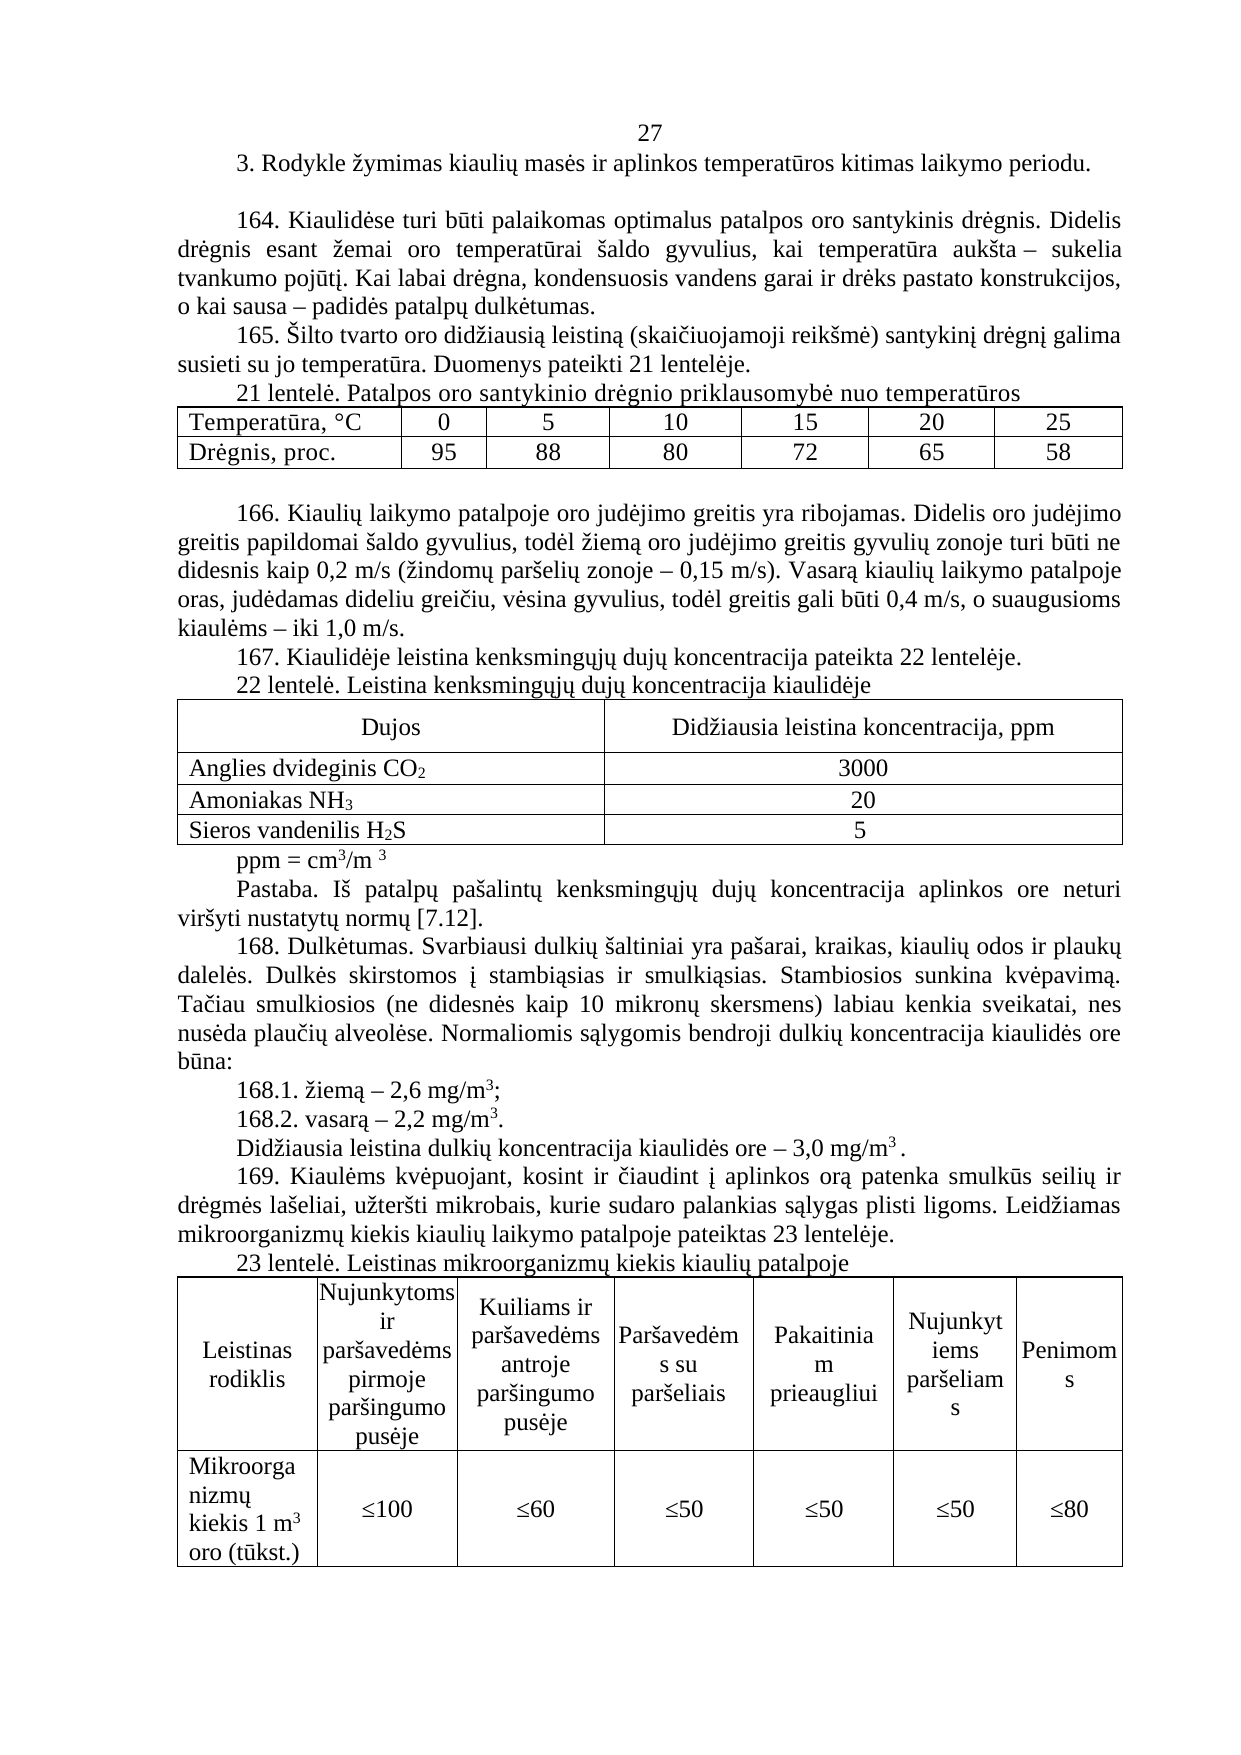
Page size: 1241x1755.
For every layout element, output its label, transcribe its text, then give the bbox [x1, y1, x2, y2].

table_header 15 [742, 408, 868, 436]
table_cell Amoniakas NH3 [178, 785, 604, 814]
text 21 lentelė. Patalpos oro santykinio drėgnio priklausomybė nuo temperatūros [177, 378, 1122, 406]
text 22 lentelė. Leistina kenksmingųjų dujų koncentracija kiaulidėje [177, 670, 1122, 699]
table_cell ≤50 [754, 1451, 893, 1566]
table_header Didžiausia leistina koncentracija, ppm [605, 700, 1122, 752]
text 168. Dulkėtumas. Svarbiausi dulkių šaltiniai yra pašarai, kraikas, kiaulių odos ir plaukų dalelės. Dulkės skirstomos į stambiąsias ir smulkiąsias. Stambiosios sunkina kvėpavimą. Tačiau smulkiosios (ne didesnės kaip 10 mikronų skersmens) labiau kenkia sveikatai, nes nusėda plaučių alveolėse. Normaliomis sąlygomis bendroji dulkių koncentracija kiaulidės ore būna: [177, 931, 1122, 1075]
text 23 lentelė. Leistinas mikroorganizmų kiekis kiaulių patalpoje [177, 1248, 1122, 1276]
table_header 0 [402, 408, 486, 436]
text Didžiausia leistina dulkių koncentracija kiaulidės ore – 3,0 mg/m3 . [177, 1133, 1122, 1161]
table_header 25 [995, 408, 1122, 436]
table_cell ≤50 [615, 1451, 753, 1566]
table_header Nujunkytiems paršeliams [894, 1278, 1016, 1450]
table_header 10 [610, 408, 741, 436]
table_cell 5 [605, 815, 1122, 844]
table_header 5 [487, 408, 609, 436]
table_cell 20 [605, 785, 1122, 814]
text 164. Kiaulidėse turi būti palaikomas optimalus patalpos oro santykinis drėgnis. Didelis drėgnis esant žemai oro temperatūrai šaldo gyvulius, kai temperatūra aukšta – sukelia tvankumo pojūtį. Kai labai drėgna, kondensuosis vandens garai ir drėks pastato konstrukcijos, o kai sausa – padidės patalpų dulkėtumas. [177, 205, 1122, 320]
table_cell 72 [742, 437, 868, 468]
text 169. Kiaulėms kvėpuojant, kosint ir čiaudint į aplinkos orą patenka smulkūs seilių ir drėgmės lašeliai, užteršti mikrobais, kurie sudaro palankias sąlygas plisti ligoms. Leidžiamas mikroorganizmų kiekis kiaulių laikymo patalpoje pateiktas 23 lentelėje. [177, 1161, 1122, 1248]
table_header Temperatūra, °C [178, 408, 401, 436]
text 168.1. žiemą – 2,6 mg/m3; [177, 1075, 1122, 1104]
table_cell ≤80 [1017, 1451, 1122, 1566]
table_cell Drėgnis, proc. [178, 437, 401, 468]
text 168.2. vasarą – 2,2 mg/m3. [177, 1104, 1122, 1133]
text 3. Rodykle žymimas kiaulių masės ir aplinkos temperatūros kitimas laikymo periodu. [177, 148, 1122, 176]
text 165. Šilto tvarto oro didžiausią leistiną (skaičiuojamoji reikšmė) santykinį drėgnį galima susieti su jo temperatūra. Duomenys pateikti 21 lentelėje. [177, 320, 1122, 378]
table_header Dujos [178, 700, 604, 752]
table_cell 65 [869, 437, 994, 468]
table_cell 58 [995, 437, 1122, 468]
table_cell ≤100 [318, 1451, 457, 1566]
table_cell 80 [610, 437, 741, 468]
table_header Nujunkytoms ir paršavedėms pirmoje paršingumo pusėje [318, 1278, 457, 1450]
text Pastaba. Iš patalpų pašalintų kenksmingųjų dujų koncentracija aplinkos ore neturi viršyti nustatytų normų [7.12]. [177, 874, 1122, 931]
table_header Pakaitiniam prieaugliui [754, 1278, 893, 1450]
text ppm = cm3/m 3 [177, 845, 1122, 874]
table_cell Sieros vandenilis H2S [178, 815, 604, 844]
table_cell 3000 [605, 753, 1122, 784]
table_header Penimoms [1017, 1278, 1122, 1450]
table_cell Mikroorganizmų kiekis 1 m3 oro (tūkst.) [178, 1451, 317, 1566]
table_header Kuiliams ir paršavedėms antroje paršingumo pusėje [458, 1278, 614, 1450]
table_cell Anglies dvideginis CO2 [178, 753, 604, 784]
table_cell ≤50 [894, 1451, 1016, 1566]
table_cell 95 [402, 437, 486, 468]
table_header 20 [869, 408, 994, 436]
text 167. Kiaulidėje leistina kenksmingųjų dujų koncentracija pateikta 22 lentelėje. [177, 642, 1122, 670]
table_header Leistinas rodiklis [178, 1278, 317, 1450]
table_cell ≤60 [458, 1451, 614, 1566]
table_header Paršavedėms su paršeliais [615, 1278, 753, 1450]
text 166. Kiaulių laikymo patalpoje oro judėjimo greitis yra ribojamas. Didelis oro judėjimo greitis papildomai šaldo gyvulius, todėl žiemą oro judėjimo greitis gyvulių zonoje turi būti ne didesnis kaip 0,2 m/s (žindomų paršelių zonoje – 0,15 m/s). Vasarą kiaulių laikymo patalpoje oras, judėdamas dideliu greičiu, vėsina gyvulius, todėl greitis gali būti 0,4 m/s, o suaugusioms kiaulėms – iki 1,0 m/s. [177, 498, 1122, 642]
table_cell 88 [487, 437, 609, 468]
